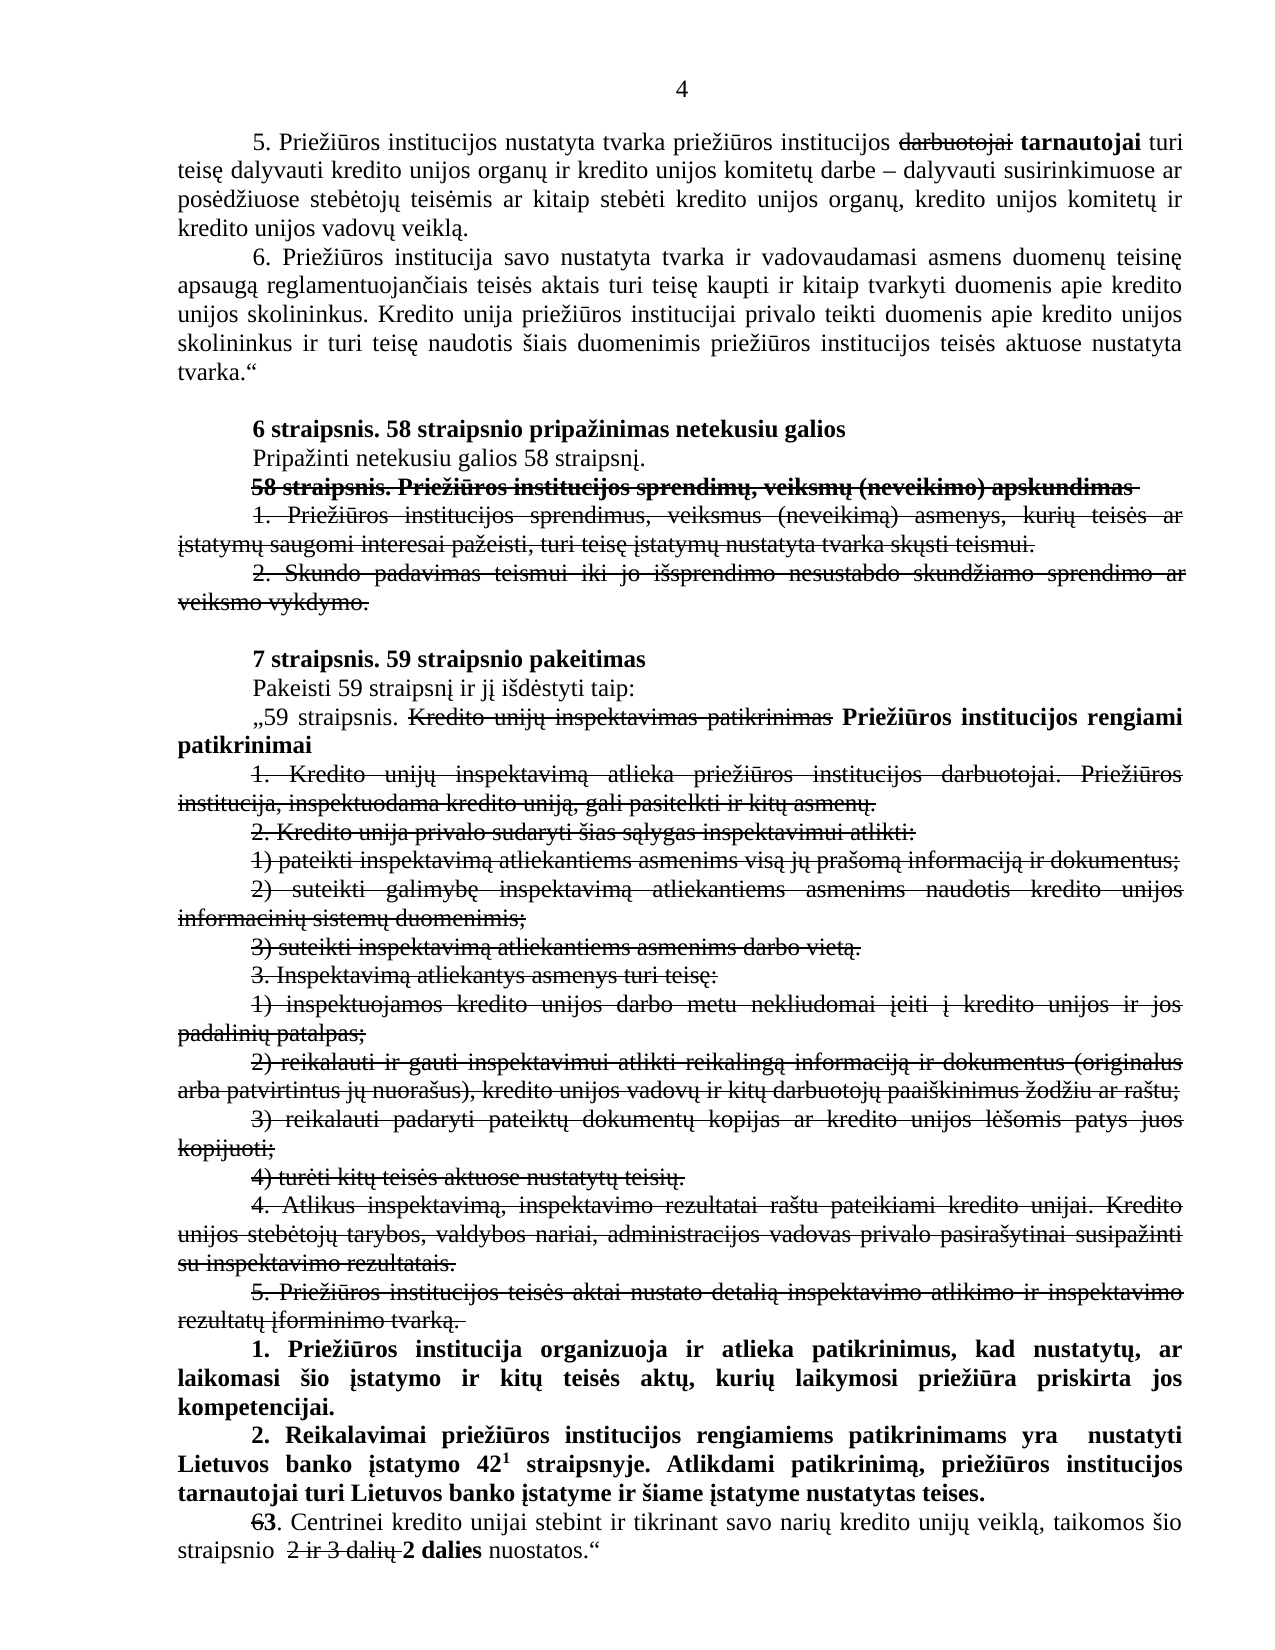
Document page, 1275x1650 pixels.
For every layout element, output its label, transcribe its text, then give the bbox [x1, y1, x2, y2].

text 7 straipsnis. 59 straipsnio pakeitimas [177, 644, 1186, 673]
text Pripažinti netekusiu galios 58 straipsnį. [177, 443, 1186, 472]
text 2) suteikti galimybę inspektavimą atliekantiems asmenims naudotis kredito unijos informacinių sistemų duomenimis; [177, 874, 1183, 932]
text 6. Priežiūros institucija savo nustatyta tvarka ir vadovaudamasi asmens duomenų teisinę apsaugą reglamentuojančiais teisės aktais turi teisę kaupti ir kitaip tvarkyti duomenis apie kredito unijos skolininkus. Kredito unija priežiūros institucijai privalo teikti duomenis apie kredito unijos skolininkus ir turi teisę naudotis šiais duomenimis priežiūros institucijos teisės aktuose nustatyta tvarka.“ [177, 242, 1183, 385]
text 4. Atlikus inspektavimą, inspektavimo rezultatai raštu pateikiami kredito unijai. Kredito unijos stebėtojų tarybos, valdybos nariai, administracijos vadovas privalo pasirašytinai susipažinti su inspektavimo rezultatais. [177, 1190, 1183, 1235]
text 3. Inspektavimą atliekantys asmenys turi teisę: [177, 960, 1183, 989]
text 3) suteikti inspektavimą atliekantiems asmenims darbo vietą. [177, 932, 1183, 960]
text 2. Reikalavimai priežiūros institucijos rengiamiems patikrinimams yra nustatyti Lietuvos banko įstatymo 421 straipsnyje. Atlikdami patikrinimą, priežiūros institucijos tarnautojai turi Lietuvos banko įstatyme ir šiame įstatyme nustatytas teises. [177, 1420, 1183, 1507]
text 5. Priežiūros institucijos nustatyta tvarka priežiūros institucijos darbuotojai tarnautojai turi teisę dalyvauti kredito unijos organų ir kredito unijos komitetų darbe – dalyvauti susirinkimuose ar posėdžiuose stebėtojų teisėmis ar kitaip stebėti kredito unijos organų, kredito unijos komitetų ir kredito unijos vadovų veiklą. [177, 127, 1183, 242]
text 4) turėti kitų teisės aktuose nustatytų teisių. [177, 1162, 1183, 1190]
text 2) reikalauti ir gauti inspektavimui atlikti reikalingą informaciją ir dokumentus (originalus arba patvirtintus jų nuorašus), kredito unijos vadovų ir kitų darbuotojų paaiškinimus žodžiu ar raštu; [177, 1047, 1183, 1104]
text 1. Priežiūros institucijos sprendimus, veiksmus (neveikimą) asmenys, kurių teisės ar įstatymų saugomi interesai pažeisti, turi teisę įstatymų nustatyta tvarka skųsti teismui. [177, 500, 1183, 558]
text 2. Kredito unija privalo sudaryti šias sąlygas inspektavimui atlikti: [177, 817, 1183, 845]
text 58 straipsnis. Priežiūros institucijos sprendimų, veiksmų (neveikimo) apskundimas [251, 472, 1183, 500]
text 2. Skundo padavimas teismui iki jo išsprendimo nesustabdo skundžiamo sprendimo ar veiksmo vykdymo. [177, 558, 1186, 615]
text „59 straipsnis. Kredito unijų inspektavimas patikrinimas Priežiūros institucijos rengiami patikrinimai [177, 702, 1183, 759]
text 6 straipsnis. 58 straipsnio pripažinimas netekusiu galios [177, 414, 1186, 443]
text 1) pateikti inspektavimą atliekantiems asmenims visą jų prašomą informaciją ir dokumentus; [177, 845, 1183, 874]
text 63. Centrinei kredito unijai stebint ir tikrinant savo narių kredito unijų veiklą, taikomos šio straipsnio 2 ir 3 dalių 2 dalies nuostatos.“ [177, 1507, 1183, 1564]
text 1) inspektuojamos kredito unijos darbo metu nekliudomai įeiti į kredito unijos ir jos padalinių patalpas; [177, 989, 1183, 1047]
text 5. Priežiūros institucijos teisės aktai nustato detalią inspektavimo atlikimo ir inspektavimo rezultatų įforminimo tvarką. [177, 1277, 1183, 1334]
text 1. Priežiūros institucija organizuoja ir atlieka patikrinimus, kad nustatytų, ar laikomasi šio įstatymo ir kitų teisės aktų, kurių laikymosi priežiūra priskirta jos kompetencijai. [177, 1334, 1183, 1420]
text 1. Kredito unijų inspektavimą atlieka priežiūros institucijos darbuotojai. Priežiūros institucija, inspektuodama kredito uniją, gali pasitelkti ir kitų asmenų. [177, 759, 1183, 817]
text Pakeisti 59 straipsnį ir jį išdėstyti taip: [177, 673, 1186, 702]
text 3) reikalauti padaryti pateiktų dokumentų kopijas ar kredito unijos lėšomis patys juos kopijuoti; [177, 1104, 1183, 1162]
text 4. Atlikus inspektavimą, inspektavimo rezultatai raštu pateikiami kredito unijai. Kredito unijos stebėtojų tarybos, valdybos nariai, administracijos vadovas privalo pasirašytinai susipažinti su inspektavimo rezultatais. [177, 1236, 1183, 1277]
